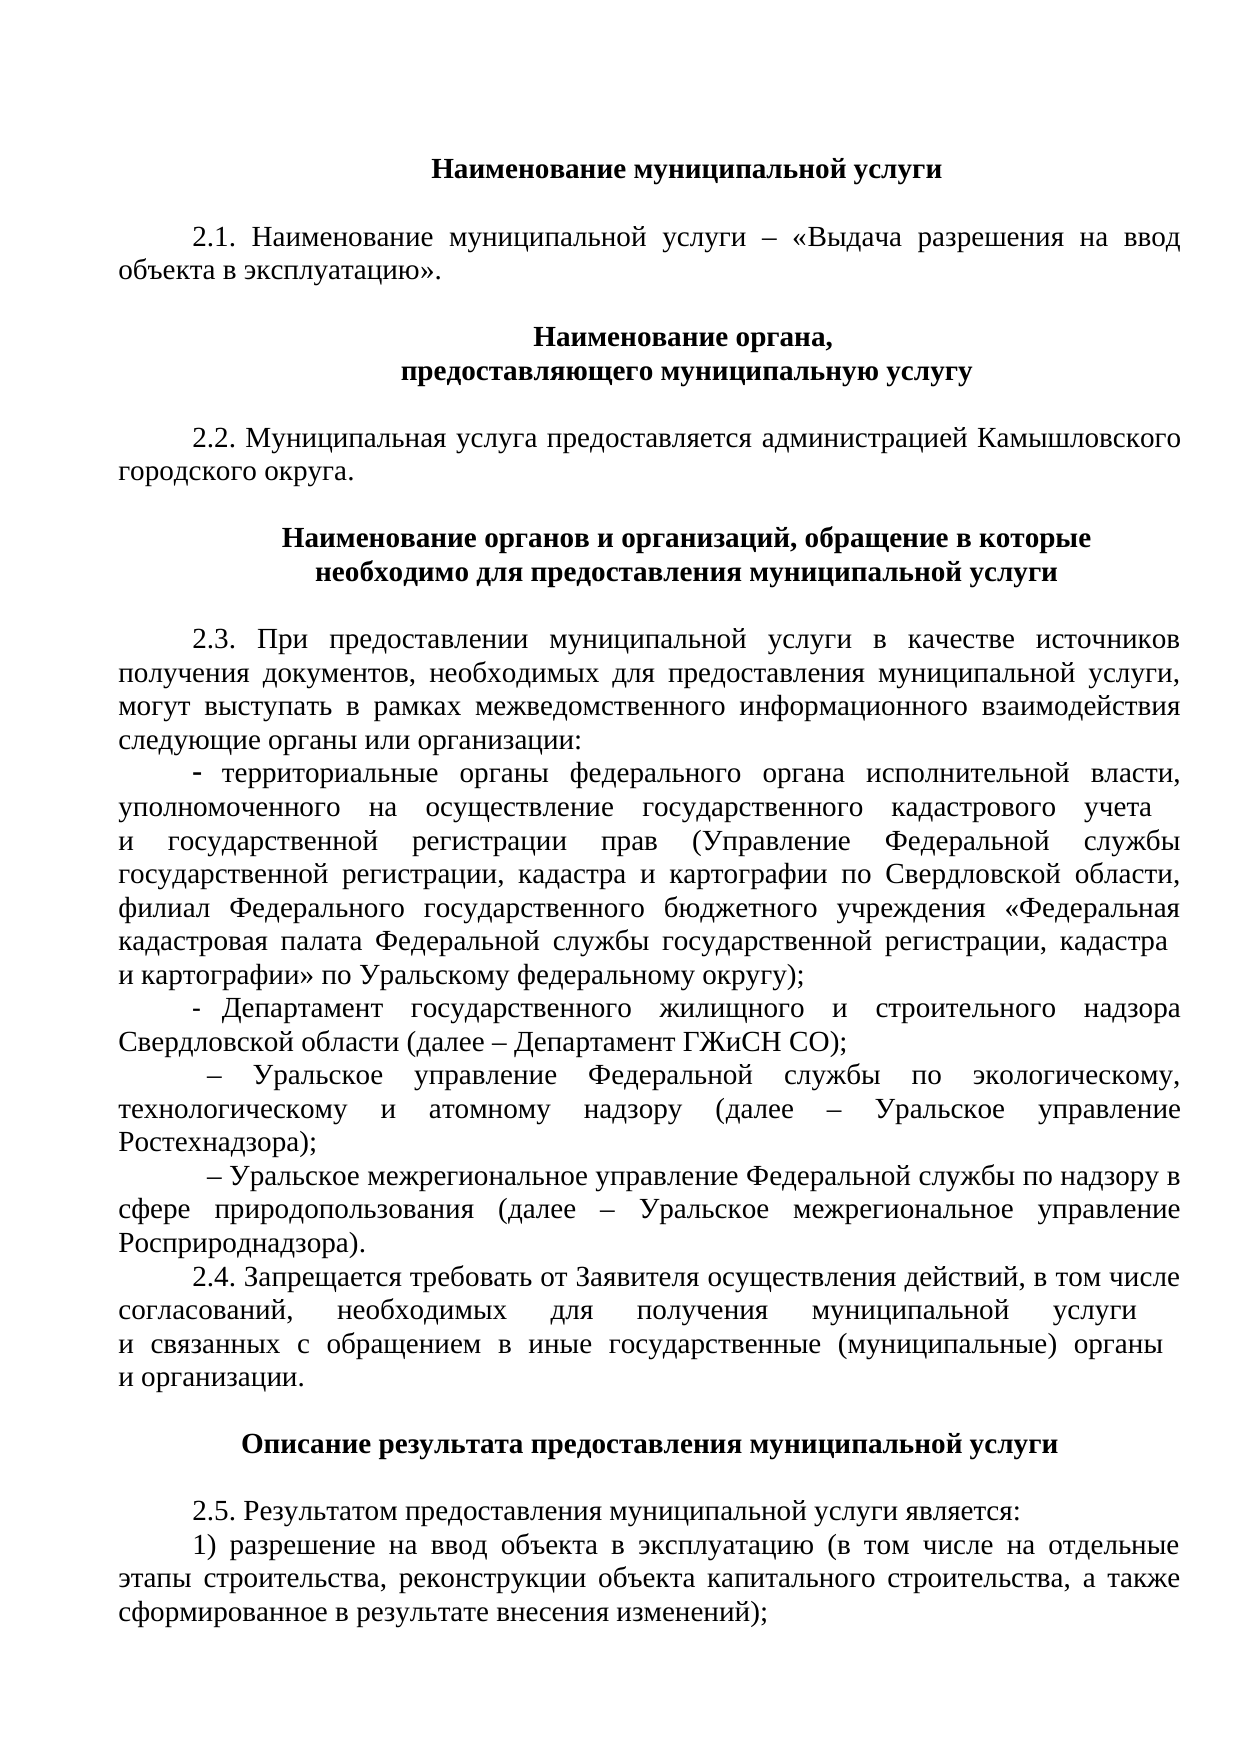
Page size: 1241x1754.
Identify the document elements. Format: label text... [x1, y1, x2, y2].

text – Уральское межрегиональное управление Федеральной службы по надзору в сфере природопользования (далее – Уральское межрегиональное управление Росприроднадзора). [118, 1158, 1181, 1259]
list территориальные органы федерального органа исполнительной власти, уполномоченного на осуществление государственного кадастрового учета и государственной регистрации прав (Управление Федеральной службы государственной регистрации, кадастра и картографии по Свердловской области, филиал Федерального государственного бюджетного учреждения «Федеральная кадастровая палата Федеральной службы государственной регистрации, кадастра и картографии» по Уральскому федеральному округу); [118, 755, 1181, 990]
text необходимо для предоставления муниципальной услуги [118, 554, 1181, 588]
text 1) разрешение на ввод объекта в эксплуатацию (в том числе на отдельные этапы строительства, реконструкции объекта капитального строительства, а также сформированное в результате внесения изменений); [118, 1527, 1181, 1628]
text Наименование органа, [118, 319, 1181, 353]
text 2.4. Запрещается требовать от Заявителя осуществления действий, в том числе согласований, необходимых для получения муниципальной услуги и связанных с обращением в иные государственные (муниципальные) органы и организации. [118, 1259, 1181, 1393]
text – Уральское управление Федеральной службы по экологическому, технологическому и атомному надзору (далее – Уральское управление Ростехнадзора); [118, 1057, 1181, 1158]
text Описание результата предоставления муниципальной услуги [118, 1426, 1181, 1460]
text 2.5. Результатом предоставления муниципальной услуги является: [118, 1493, 1181, 1527]
text Наименование органов и организаций, обращение в которые [118, 521, 1181, 554]
list Департамент государственного жилищного и строительного надзора Свердловской области (далее – Департамент ГЖиСН СО); [118, 990, 1181, 1057]
text 2.1. Наименование муниципальной услуги – «Выдача разрешения на ввод объекта в эксплуатацию». [118, 219, 1181, 286]
text 2.2. Муниципальная услуга предоставляется администрацией Камышловского городского округа. [118, 420, 1181, 487]
text предоставляющего муниципальную услугу [118, 353, 1181, 386]
text Наименование муниципальной услуги [118, 152, 1181, 185]
text 2.3. При предоставлении муниципальной услуги в качестве источников получения документов, необходимых для предоставления муниципальной услуги, могут выступать в рамках межведомственного информационного взаимодействия следующие органы или организации: [118, 621, 1181, 755]
